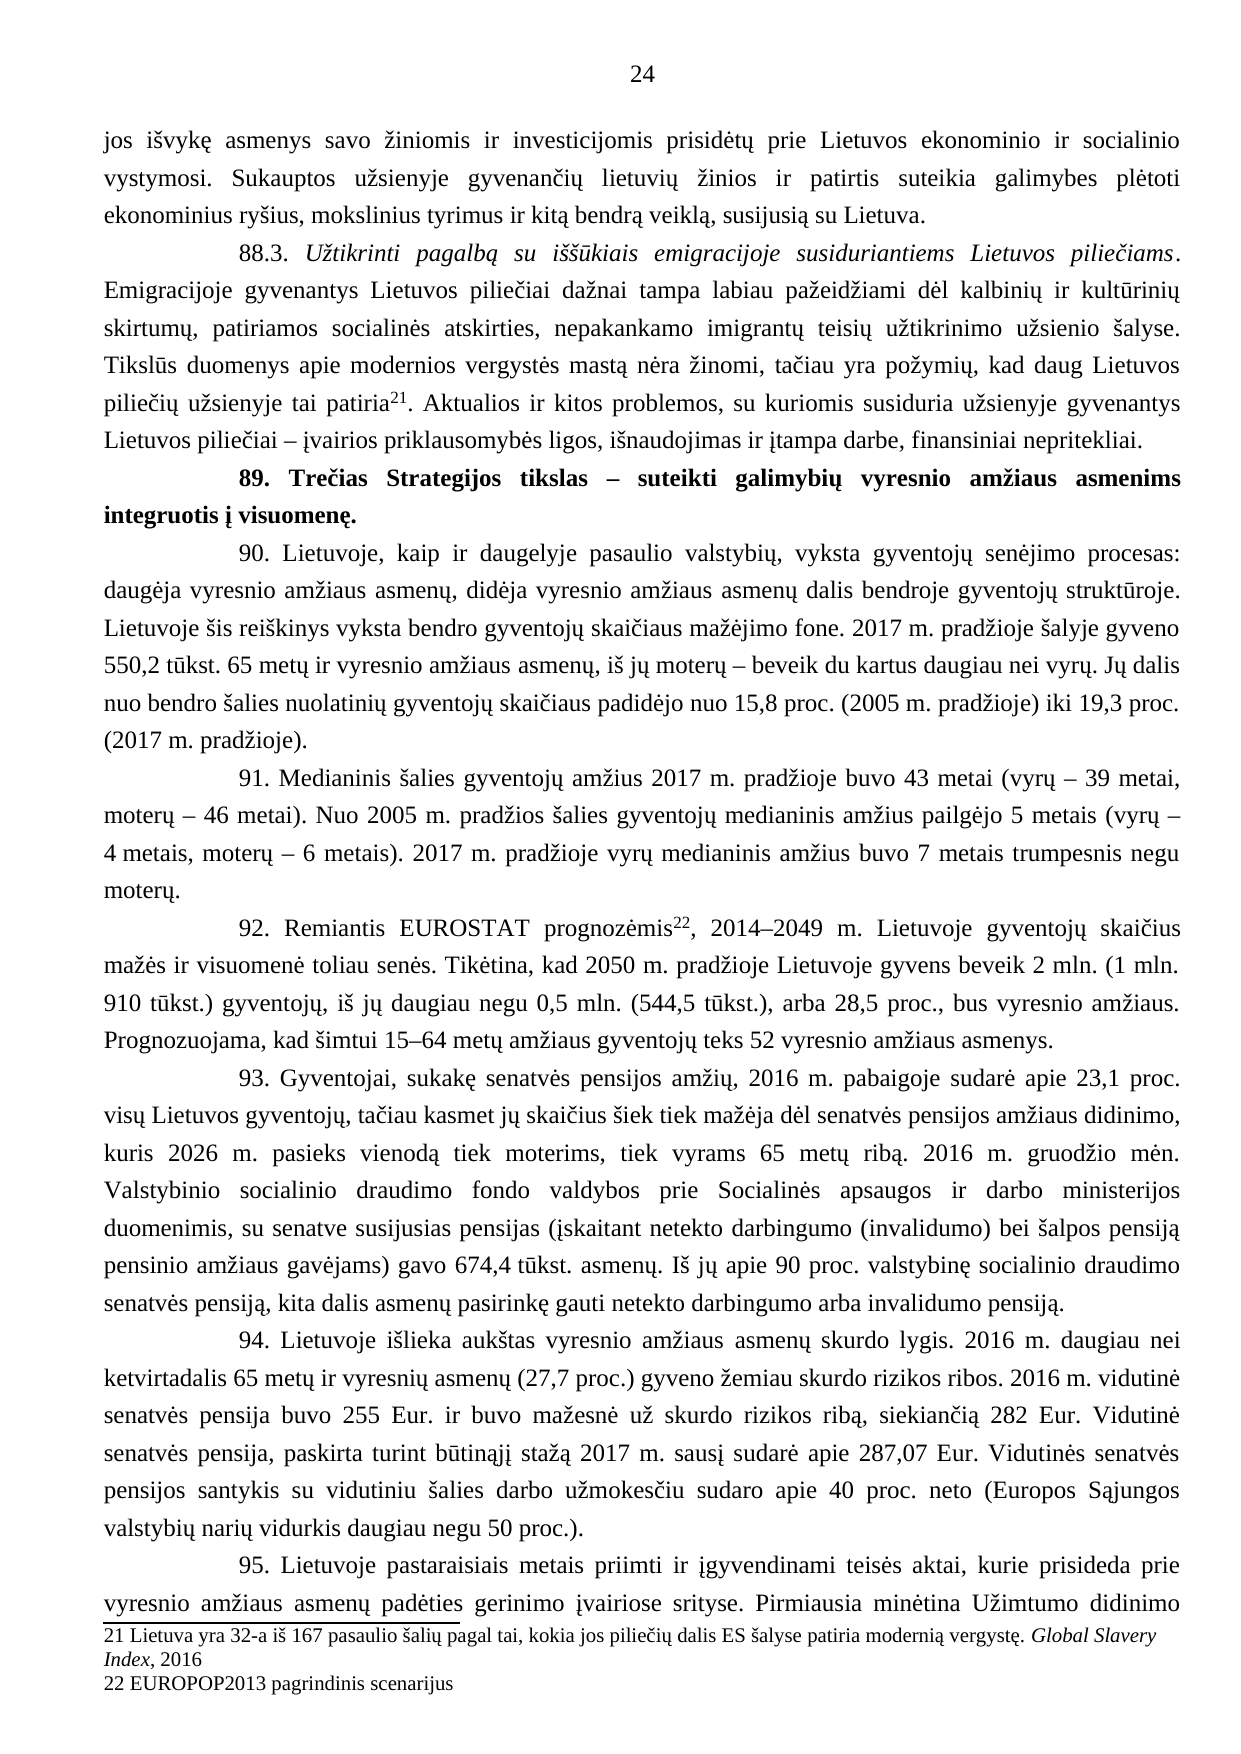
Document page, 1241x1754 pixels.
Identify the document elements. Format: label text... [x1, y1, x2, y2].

text 90. Lietuvoje, kaip ir daugelyje pasaulio valstybių, vyksta gyventojų senėjimo procesas: daugėja vyresnio amžiaus asmenų, didėja vyresnio amžiaus asmenų dalis bendroje gyventojų struktūroje. Lietuvoje šis reiškinys vyksta bendro gyventojų skaičiaus mažėjimo fone. 2017 m. pradžioje šalyje gyveno 550,2 tūkst. 65 metų ir vyresnio amžiaus asmenų, iš jų moterų – beveik du kartus daugiau nei vyrų. Jų dalis nuo bendro šalies nuolatinių gyventojų skaičiaus padidėjo nuo 15,8 proc. (2005 m. pradžioje) iki 19,3 proc. (2017 m. pradžioje). [103, 529, 1181, 754]
text 92. Remiantis EUROSTAT prognozėmis, 2014–2049 m. Lietuvoje gyventojų skaičius mažės ir visuomenė toliau senės. Tikėtina, kad 2050 m. pradžioje Lietuvoje gyvens beveik 2 mln. (1 mln. 910 tūkst.) gyventojų, iš jų daugiau negu 0,5 mln. (544,5 tūkst.), arba 28,5 proc., bus vyresnio amžiaus. Prognozuojama, kad šimtui 15–64 metų amžiaus gyventojų teks 52 vyresnio amžiaus asmenys. [103, 904, 1181, 1054]
text 91. Medianinis šalies gyventojų amžius 2017 m. pradžioje buvo 43 metai (vyrų – 39 metai, moterų – 46 metai). Nuo 2005 m. pradžios šalies gyventojų medianinis amžius pailgėjo 5 metais (vyrų – 4 metais, moterų – 6 metais). 2017 m. pradžioje vyrų medianinis amžius buvo 7 metais trumpesnis negu moterų. [103, 754, 1181, 904]
text 89. Trečias Strategijos tikslas – suteikti galimybių vyresnio amžiaus asmenims integruotis į visuomenę. [103, 454, 1181, 529]
text Lietuva yra 32-a iš 167 pasaulio šalių pagal tai, kokia jos piliečių dalis ES šalyse patiria modernią vergystę. Global Slavery Index, 2016 [103, 1623, 1181, 1671]
text 88.3. Užtikrinti pagalbą su iššūkiais emigracijoje susiduriantiems Lietuvos piliečiams. Emigracijoje gyvenantys Lietuvos piliečiai dažnai tampa labiau pažeidžiami dėl kalbinių ir kultūrinių skirtumų, patiriamos socialinės atskirties, nepakankamo imigrantų teisių užtikrinimo užsienio šalyse. Tikslūs duomenys apie modernios vergystės mastą nėra žinomi, tačiau yra požymių, kad daug Lietuvos piliečių užsienyje tai patiria. Aktualios ir kitos problemos, su kuriomis susiduria užsienyje gyvenantys Lietuvos piliečiai – įvairios priklausomybės ligos, išnaudojimas ir įtampa darbe, finansiniai nepritekliai. [103, 229, 1181, 454]
text 94. Lietuvoje išlieka aukštas vyresnio amžiaus asmenų skurdo lygis. 2016 m. daugiau nei ketvirtadalis 65 metų ir vyresnių asmenų (27,7 proc.) gyveno žemiau skurdo rizikos ribos. 2016 m. vidutinė senatvės pensija buvo 255 Eur. ir buvo mažesnė už skurdo rizikos ribą, siekiančią 282 Eur. Vidutinė senatvės pensija, paskirta turint būtinąjį stažą 2017 m. sausį sudarė apie 287,07 Eur. Vidutinės senatvės pensijos santykis su vidutiniu šalies darbo užmokesčiu sudaro apie 40 proc. neto (Europos Sąjungos valstybių narių vidurkis daugiau negu 50 proc.). [103, 1317, 1181, 1542]
text jos išvykę asmenys savo žiniomis ir investicijomis prisidėtų prie Lietuvos ekonominio ir socialinio vystymosi. Sukauptos užsienyje gyvenančių lietuvių žinios ir patirtis suteikia galimybes plėtoti ekonominius ryšius, mokslinius tyrimus ir kitą bendrą veiklą, susijusią su Lietuva. [103, 117, 1181, 229]
text 95. Lietuvoje pastaraisiais metais priimti ir įgyvendinami teisės aktai, kurie prisideda prie vyresnio amžiaus asmenų padėties gerinimo įvairiose srityse. Pirmiausia minėtina Užimtumo didinimo [103, 1542, 1181, 1617]
text 93. Gyventojai, sukakę senatvės pensijos amžių, 2016 m. pabaigoje sudarė apie 23,1 proc. visų Lietuvos gyventojų, tačiau kasmet jų skaičius šiek tiek mažėja dėl senatvės pensijos amžiaus didinimo, kuris 2026 m. pasieks vienodą tiek moterims, tiek vyrams 65 metų ribą. 2016 m. gruodžio mėn. Valstybinio socialinio draudimo fondo valdybos prie Socialinės apsaugos ir darbo ministerijos duomenimis, su senatve susijusias pensijas (įskaitant netekto darbingumo (invalidumo) bei šalpos pensiją pensinio amžiaus gavėjams) gavo 674,4 tūkst. asmenų. Iš jų apie 90 proc. valstybinę socialinio draudimo senatvės pensiją, kita dalis asmenų pasirinkę gauti netekto darbingumo arba invalidumo pensiją. [103, 1054, 1181, 1317]
text EUROPOP2013 pagrindinis scenarijus [103, 1671, 1181, 1695]
